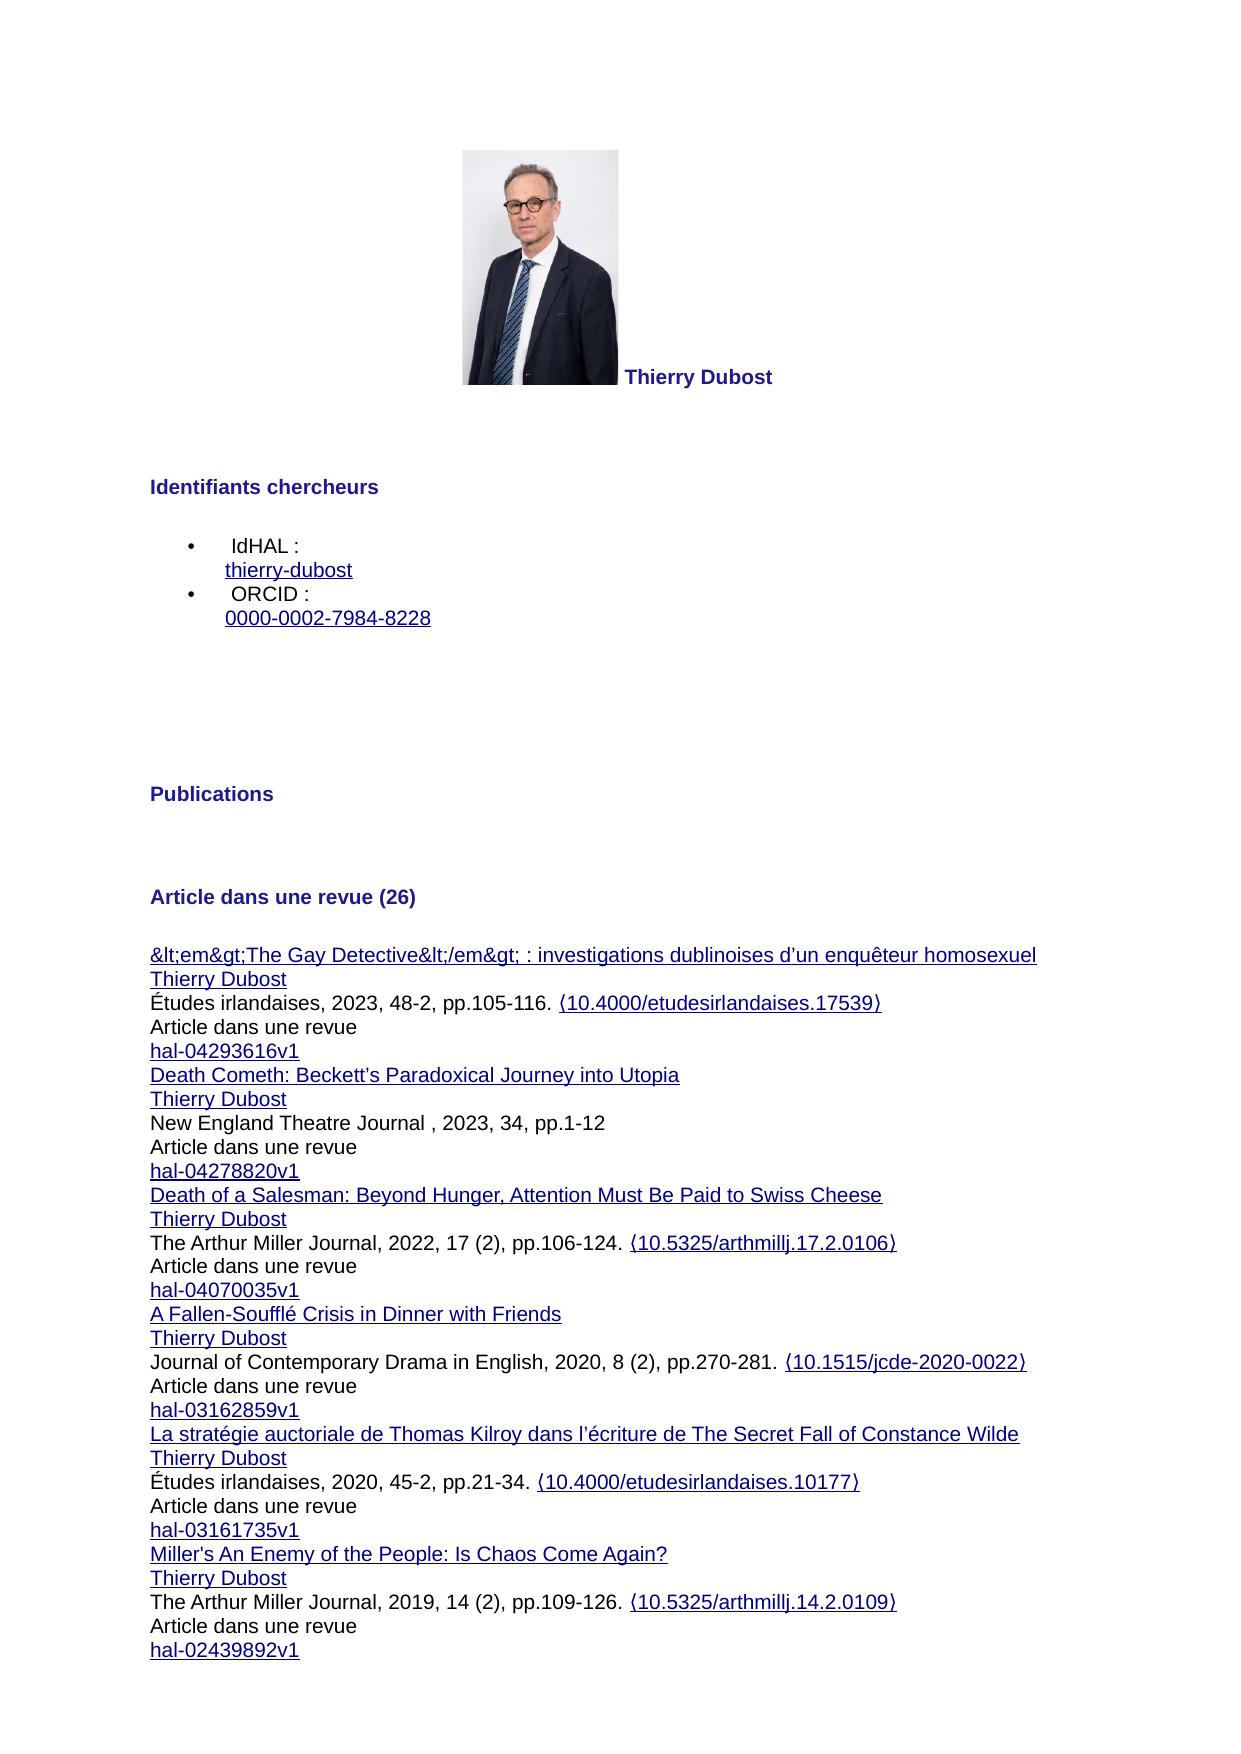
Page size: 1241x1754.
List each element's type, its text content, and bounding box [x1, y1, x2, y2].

subtitle Article dans une revue (26) [150, 884, 1090, 908]
table_cell La stratégie auctoriale de Thomas Kilroy dans l’écriture de The Secret Fall of Constance Wilde Thierry Dubost Études irlandaises, 2020, 45-2, pp.21-34. ⟨10.4000/etudesirlandaises.10177⟩ Article dans une revue hal-03161735v1 [150, 1422, 1090, 1542]
list ORCID : [187, 581, 1090, 605]
list IdHAL : [187, 533, 1090, 557]
table_cell Death Cometh: Beckett’s Paradoxical Journey into Utopia Thierry Dubost New England Theatre Journal , 2023, 34, pp.1-12 Article dans une revue hal-04278820v1 [150, 1063, 1090, 1182]
table_cell Death of a Salesman: Beyond Hunger, Attention Must Be Paid to Swiss Cheese Thierry Dubost The Arthur Miller Journal, 2022, 17 (2), pp.106-124. ⟨10.5325/arthmillj.17.2.0106⟩ Article dans une revue hal-04070035v1 [150, 1183, 1090, 1302]
table_cell Miller's An Enemy of the People: Is Chaos Come Again? Thierry Dubost The Arthur Miller Journal, 2019, 14 (2), pp.109-126. ⟨10.5325/arthmillj.14.2.0109⟩ Article dans une revue hal-02439892v1 [150, 1542, 1090, 1662]
list thierry-dubost [187, 557, 1090, 581]
subtitle Identifiants chercheurs [150, 475, 1090, 499]
list 0000-0002-7984-8228 [187, 605, 1090, 629]
subtitle Publications [150, 781, 1090, 805]
table_header &lt;em&gt;The Gay Detective&lt;/em&gt; : investigations dublinoises d’un enquêteur homosexuel Thierry Dubost Études irlandaises, 2023, 48-2, pp.105-116. ⟨10.4000/etudesirlandaises.17539⟩ Article dans une revue hal-04293616v1 [150, 943, 1090, 1063]
subtitle Thierry Dubost [150, 150, 1090, 389]
picture [462, 150, 619, 385]
table_cell A Fallen-Soufflé Crisis in Dinner with Friends Thierry Dubost Journal of Contemporary Drama in English, 2020, 8 (2), pp.270-281. ⟨10.1515/jcde-2020-0022⟩ Article dans une revue hal-03162859v1 [150, 1302, 1090, 1422]
